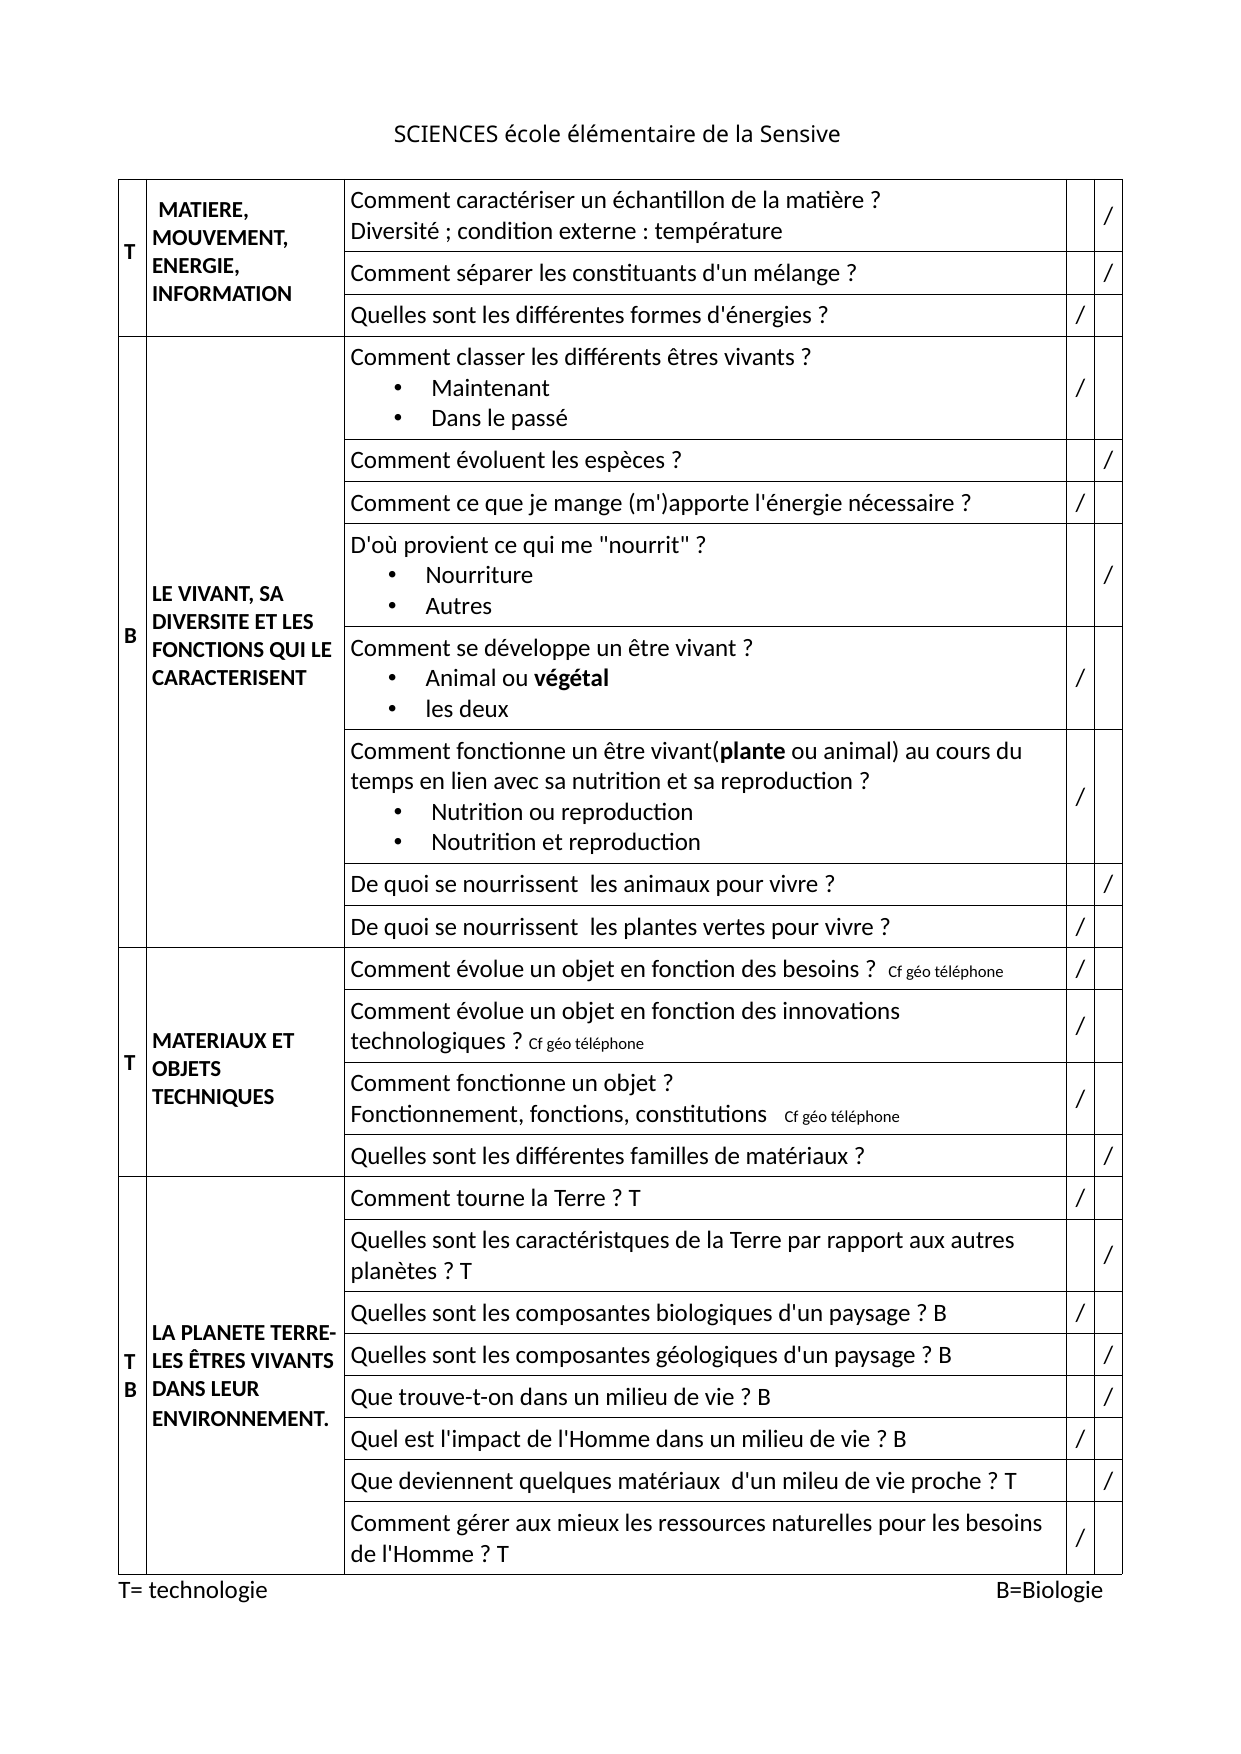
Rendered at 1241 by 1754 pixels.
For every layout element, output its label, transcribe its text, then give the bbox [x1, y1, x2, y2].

table_cell [1067, 1334, 1094, 1375]
table_cell Quelles sont les différentes familles de matériaux ? [345, 1135, 1066, 1176]
table_cell MATERIAUX ET OBJETS TECHNIQUES [147, 948, 344, 1176]
table_cell / [1067, 1292, 1094, 1333]
table_cell [1095, 1418, 1122, 1459]
table_header [1067, 180, 1094, 251]
table_header MATIERE, MOUVEMENT, ENERGIE, INFORMATION [147, 180, 344, 336]
table_cell [1095, 1177, 1122, 1218]
table_cell LA PLANETE TERRE-LES ÊTRES VIVANTS DANS LEUR ENVIRONNEMENT. [147, 1177, 344, 1574]
table_cell Comment se développe un être vivant ? Animal ou végétal les deux [345, 627, 1066, 729]
table_cell / [1067, 730, 1094, 863]
table_cell [1067, 1135, 1094, 1176]
table_cell Comment fonctionne un être vivant(plante ou animal) au cours du temps en lien avec sa nutrition et sa reproduction ? Nutrition ou reproduction Noutrition et reproduction [345, 730, 1066, 863]
table_cell Comment gérer aux mieux les ressources naturelles pour les besoins de l'Homme ? T [345, 1502, 1066, 1574]
table_cell / [1095, 1334, 1122, 1375]
table_cell LE VIVANT, SA DIVERSITE ET LES FONCTIONS QUI LE CARACTERISENT [147, 337, 344, 947]
table_cell / [1067, 1177, 1094, 1218]
table_cell Comment tourne la Terre ? T [345, 1177, 1066, 1218]
table_cell / [1067, 1418, 1094, 1459]
table_cell De quoi se nourrissent les plantes vertes pour vivre ? [345, 906, 1066, 947]
table_cell [1095, 295, 1122, 336]
table_cell / [1067, 482, 1094, 523]
table_cell [1095, 1063, 1122, 1134]
table_cell [1067, 252, 1094, 293]
table_cell Comment ce que je mange (m')apporte l'énergie nécessaire ? [345, 482, 1066, 523]
table_cell T [119, 948, 146, 1176]
table_header Comment caractériser un échantillon de la matière ? Diversité ; condition externe : température [345, 180, 1066, 251]
table_cell / [1095, 252, 1122, 293]
table_cell / [1095, 440, 1122, 481]
table_cell / [1067, 906, 1094, 947]
table_cell [1067, 524, 1094, 626]
table_cell [1095, 990, 1122, 1062]
table_cell Comment séparer les constituants d'un mélange ? [345, 252, 1066, 293]
table_cell [1067, 864, 1094, 905]
table_cell Que trouve-t-on dans un milieu de vie ? B [345, 1376, 1066, 1417]
table_cell / [1067, 990, 1094, 1062]
table_cell [1095, 948, 1122, 989]
table_cell / [1095, 524, 1122, 626]
table_cell Comment évolue un objet en fonction des innovations technologiques ? Cf géo téléphone [345, 990, 1066, 1062]
table_cell Quelles sont les composantes géologiques d'un paysage ? B [345, 1334, 1066, 1375]
table_cell [1095, 1292, 1122, 1333]
table_cell [1067, 1220, 1094, 1291]
table_header T [119, 180, 146, 336]
table_cell / [1095, 1376, 1122, 1417]
table_cell Comment évolue un objet en fonction des besoins ? Cf géo téléphone [345, 948, 1066, 989]
table_cell [1067, 440, 1094, 481]
table_cell / [1067, 337, 1094, 439]
table_cell / [1067, 948, 1094, 989]
table_cell / [1067, 1063, 1094, 1134]
table_cell Quelles sont les caractéristques de la Terre par rapport aux autres planètes ? T [345, 1220, 1066, 1291]
table_cell [1095, 730, 1122, 863]
table_cell De quoi se nourrissent les animaux pour vivre ? [345, 864, 1066, 905]
table_cell Quelles sont les différentes formes d'énergies ? [345, 295, 1066, 336]
table_cell B [119, 337, 146, 947]
table_cell [1095, 337, 1122, 439]
table_cell Quel est l'impact de l'Homme dans un milieu de vie ? B [345, 1418, 1066, 1459]
table_cell Comment fonctionne un objet ? Fonctionnement, fonctions, constitutions Cf géo téléphone [345, 1063, 1066, 1134]
table_cell Que deviennent quelques matériaux d'un mileu de vie proche ? T [345, 1460, 1066, 1501]
table_cell / [1095, 1220, 1122, 1291]
table_cell Comment classer les différents êtres vivants ? Maintenant Dans le passé [345, 337, 1066, 439]
table_cell [1067, 1460, 1094, 1501]
table_cell / [1067, 1502, 1094, 1574]
table_cell D'où provient ce qui me "nourrit" ? Nourriture Autres [345, 524, 1066, 626]
table_cell Quelles sont les composantes biologiques d'un paysage ? B [345, 1292, 1066, 1333]
table_cell T B [119, 1177, 146, 1574]
table_cell [1095, 1502, 1122, 1574]
table_cell Comment évoluent les espèces ? [345, 440, 1066, 481]
table_cell / [1095, 1460, 1122, 1501]
table_cell [1067, 1376, 1094, 1417]
table_cell / [1067, 627, 1094, 729]
table_cell [1095, 482, 1122, 523]
table_cell [1095, 627, 1122, 729]
table_cell [1095, 906, 1122, 947]
table_header / [1095, 180, 1122, 251]
text T= technologie B=Biologie [118, 1575, 1122, 1605]
table_cell / [1095, 864, 1122, 905]
table_cell / [1067, 295, 1094, 336]
table_cell / [1095, 1135, 1122, 1176]
